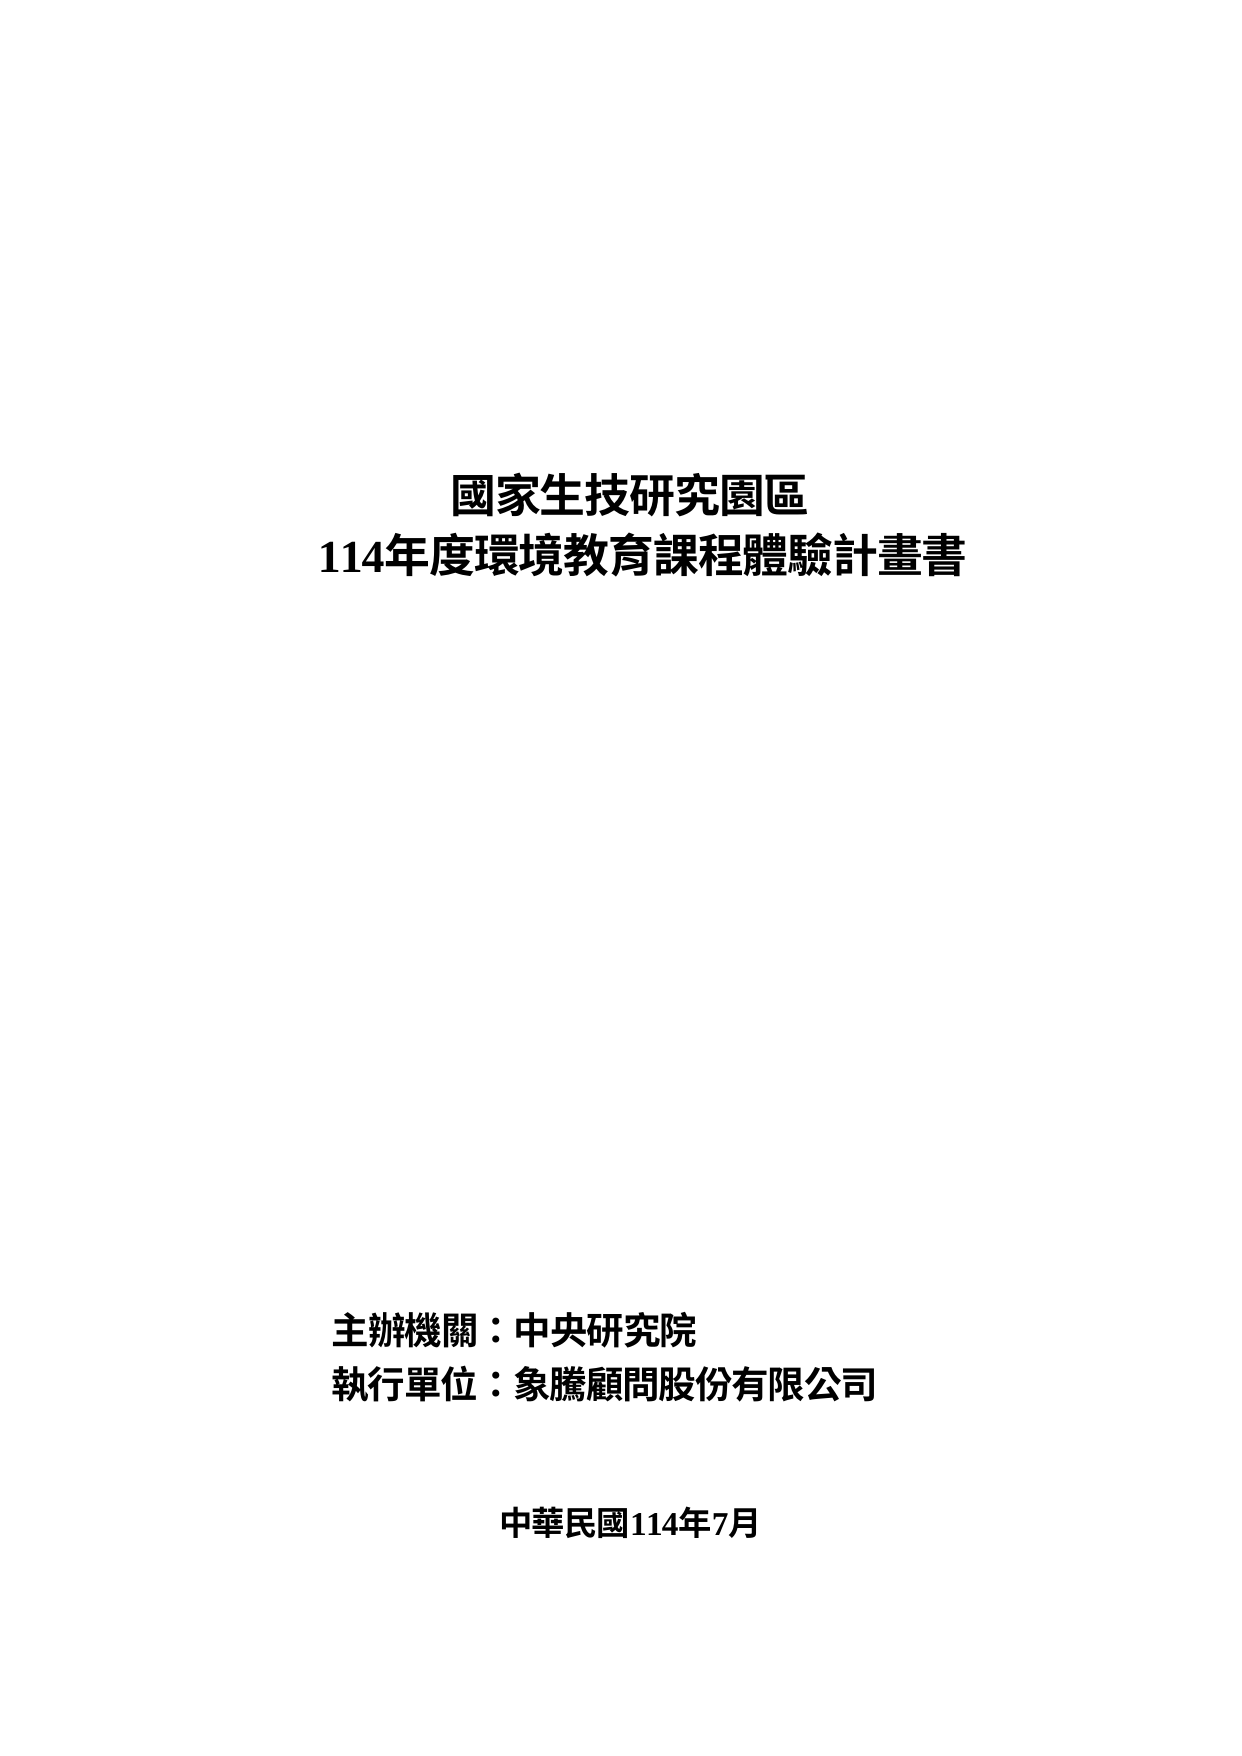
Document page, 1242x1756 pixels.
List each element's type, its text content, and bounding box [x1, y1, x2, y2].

text 114年度環境教育課程體驗計畫書 [148, 524, 1138, 585]
text 中華民國114年7月 [149, 1497, 1113, 1545]
text 主辦機關：中央研究院 [331, 1301, 1138, 1355]
text 國家生技研究園區 [148, 466, 1113, 524]
text 執行單位：象騰顧問股份有限公司 [331, 1355, 1138, 1409]
